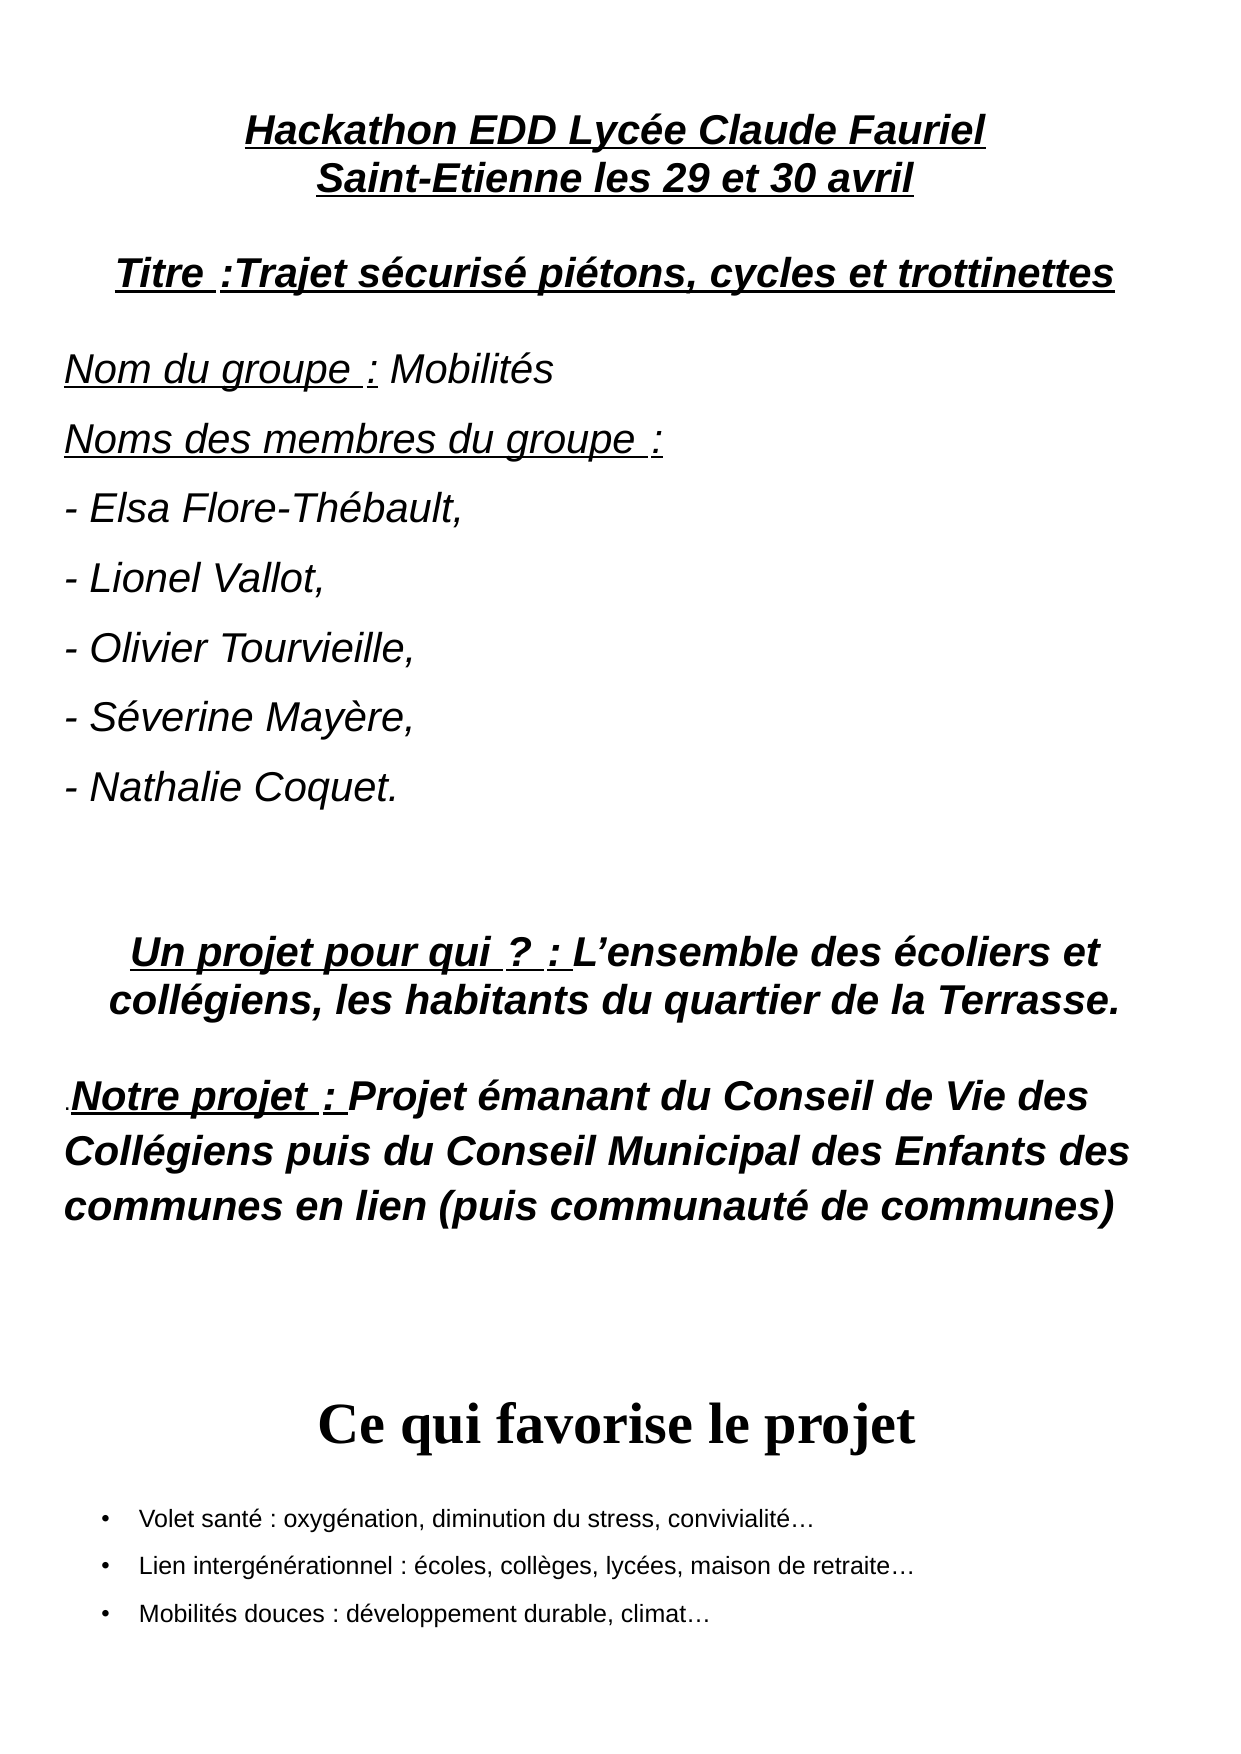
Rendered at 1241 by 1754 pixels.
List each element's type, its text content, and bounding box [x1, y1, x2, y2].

text - Séverine Mayère, [64, 693, 1170, 741]
text - Olivier Tourvieille, [64, 623, 1170, 671]
list Lien intergénérationnel : écoles, collèges, lycées, maison de retraite… [101, 1551, 1170, 1580]
text Nom du groupe : Mobilités [64, 344, 1170, 392]
subtitle Saint-Etienne les 29 et 30 avril [64, 153, 1170, 201]
text - Nathalie Coquet. [64, 762, 1170, 810]
text - Lionel Vallot, [64, 553, 1170, 601]
list Volet santé : oxygénation, diminution du stress, convivialité… [101, 1503, 1170, 1532]
subtitle Titre :Trajet sécurisé piétons, cycles et trottinettes [64, 249, 1170, 297]
text Noms des membres du groupe : [64, 414, 1170, 462]
subtitle Hackathon EDD Lycée Claude Fauriel [64, 105, 1170, 153]
list Mobilités douces : développement durable, climat… [101, 1599, 1170, 1628]
subtitle Ce qui favorise le projet [64, 1389, 1170, 1456]
text - Elsa Flore-Thébault, [64, 484, 1170, 532]
subtitle Un projet pour qui ? : L’ensemble des écoliers et collégiens, les habitants du quartier de la Terrasse. [64, 927, 1170, 1023]
text .Notre projet : Projet émanant du Conseil de Vie des Collégiens puis du Conseil Municipal des Enfants des communes en lien (puis communauté de communes) [64, 1071, 1170, 1229]
